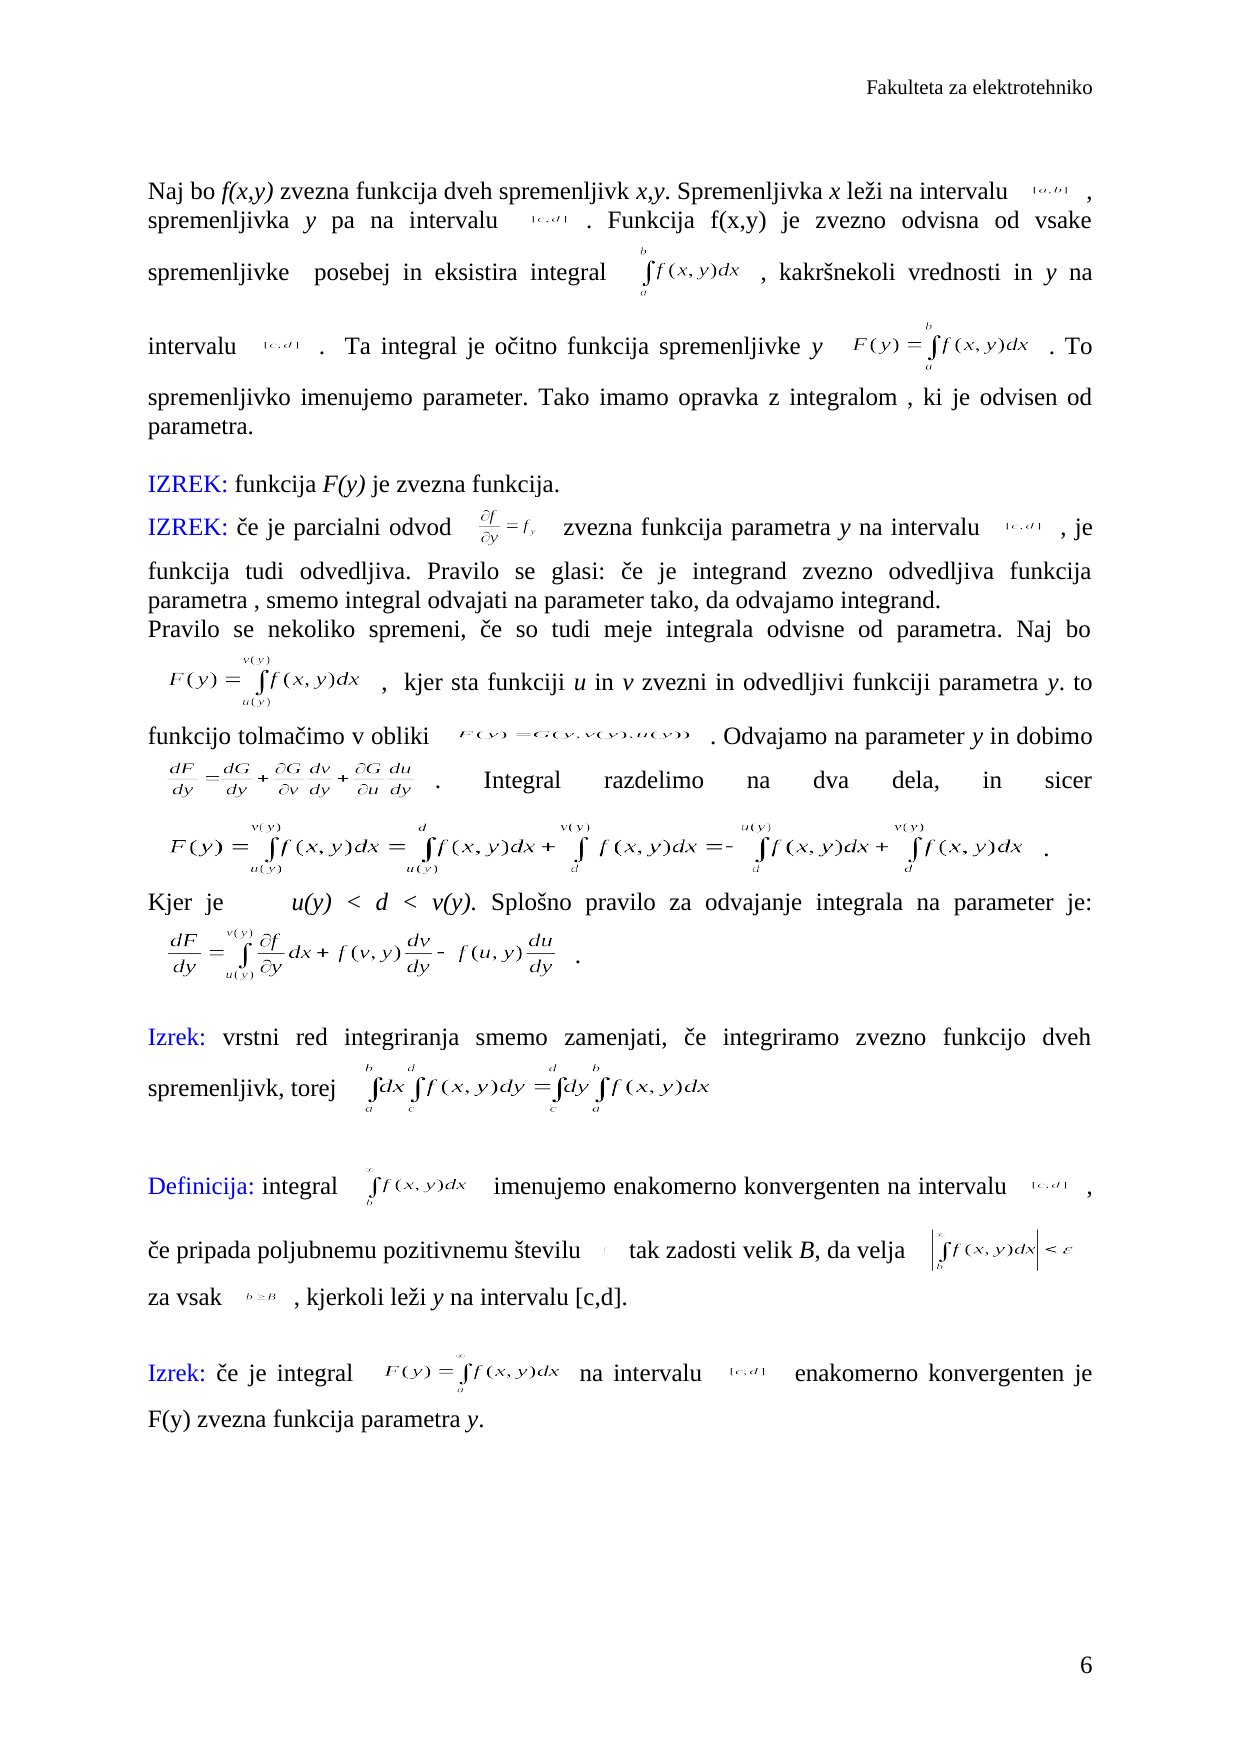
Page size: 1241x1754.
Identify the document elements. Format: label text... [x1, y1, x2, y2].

text Definicija: integral imenujemo enakomerno konvergenten na intervalu , če pripada poljubnemu pozitivnemu številu tak zadosti velik B, da velja za vsak , kjerkoli leži y na intervalu [c,d]. [148, 1153, 1093, 1311]
text IZREK: če je parcialni odvod zvezna funkcija parametra y na intervalu , je funkcija tudi odvedljiva. Pravilo se glasi: če je integrand zvezno odvedljiva funkcija parametra , smemo integral odvajati na parameter tako, da odvajamo integrand. [148, 497, 1093, 614]
text IZREK: funkcija F(y) je zvezna funkcija. [148, 469, 1093, 497]
text Naj bo f(x,y) zvezna funkcija dveh spremenljivk x,y. Spremenljivka x leži na intervalu , spremenljivka y pa na intervalu . Funkcija f(x,y) je zvezno odvisna od vsake spremenljivke posebej in eksistira integral , kakršnekoli vrednosti in y na intervalu . Ta integral je očitno funkcija spremenljivke y . To spremenljivko imenujemo parameter. Tako imamo opravka z integralom , ki je odvisen od parametra. [148, 176, 1093, 440]
text Izrek: če je integral na intervalu enakomerno konvergenten je F(y) zvezna funkcija parametra y. [148, 1340, 1093, 1433]
text Izrek: vrstni red integriranja smemo zamenjati, če integriramo zvezno funkcijo dveh spremenljivk, torej [148, 1022, 1093, 1124]
text Pravilo se nekoliko spremeni, če so tudi meje integrala odvisne od parametra. Naj bo , kjer sta funkciji u in v zvezni in odvedljivi funkciji parametra y. to funkcijo tolmačimo v obliki . Odvajamo na parameter y in dobimo . Integral razdelimo na dva dela, in sicer . Kjer je u(y) < d < v(y). Splošno pravilo za odvajanje integrala na parameter je: . [148, 614, 1093, 993]
